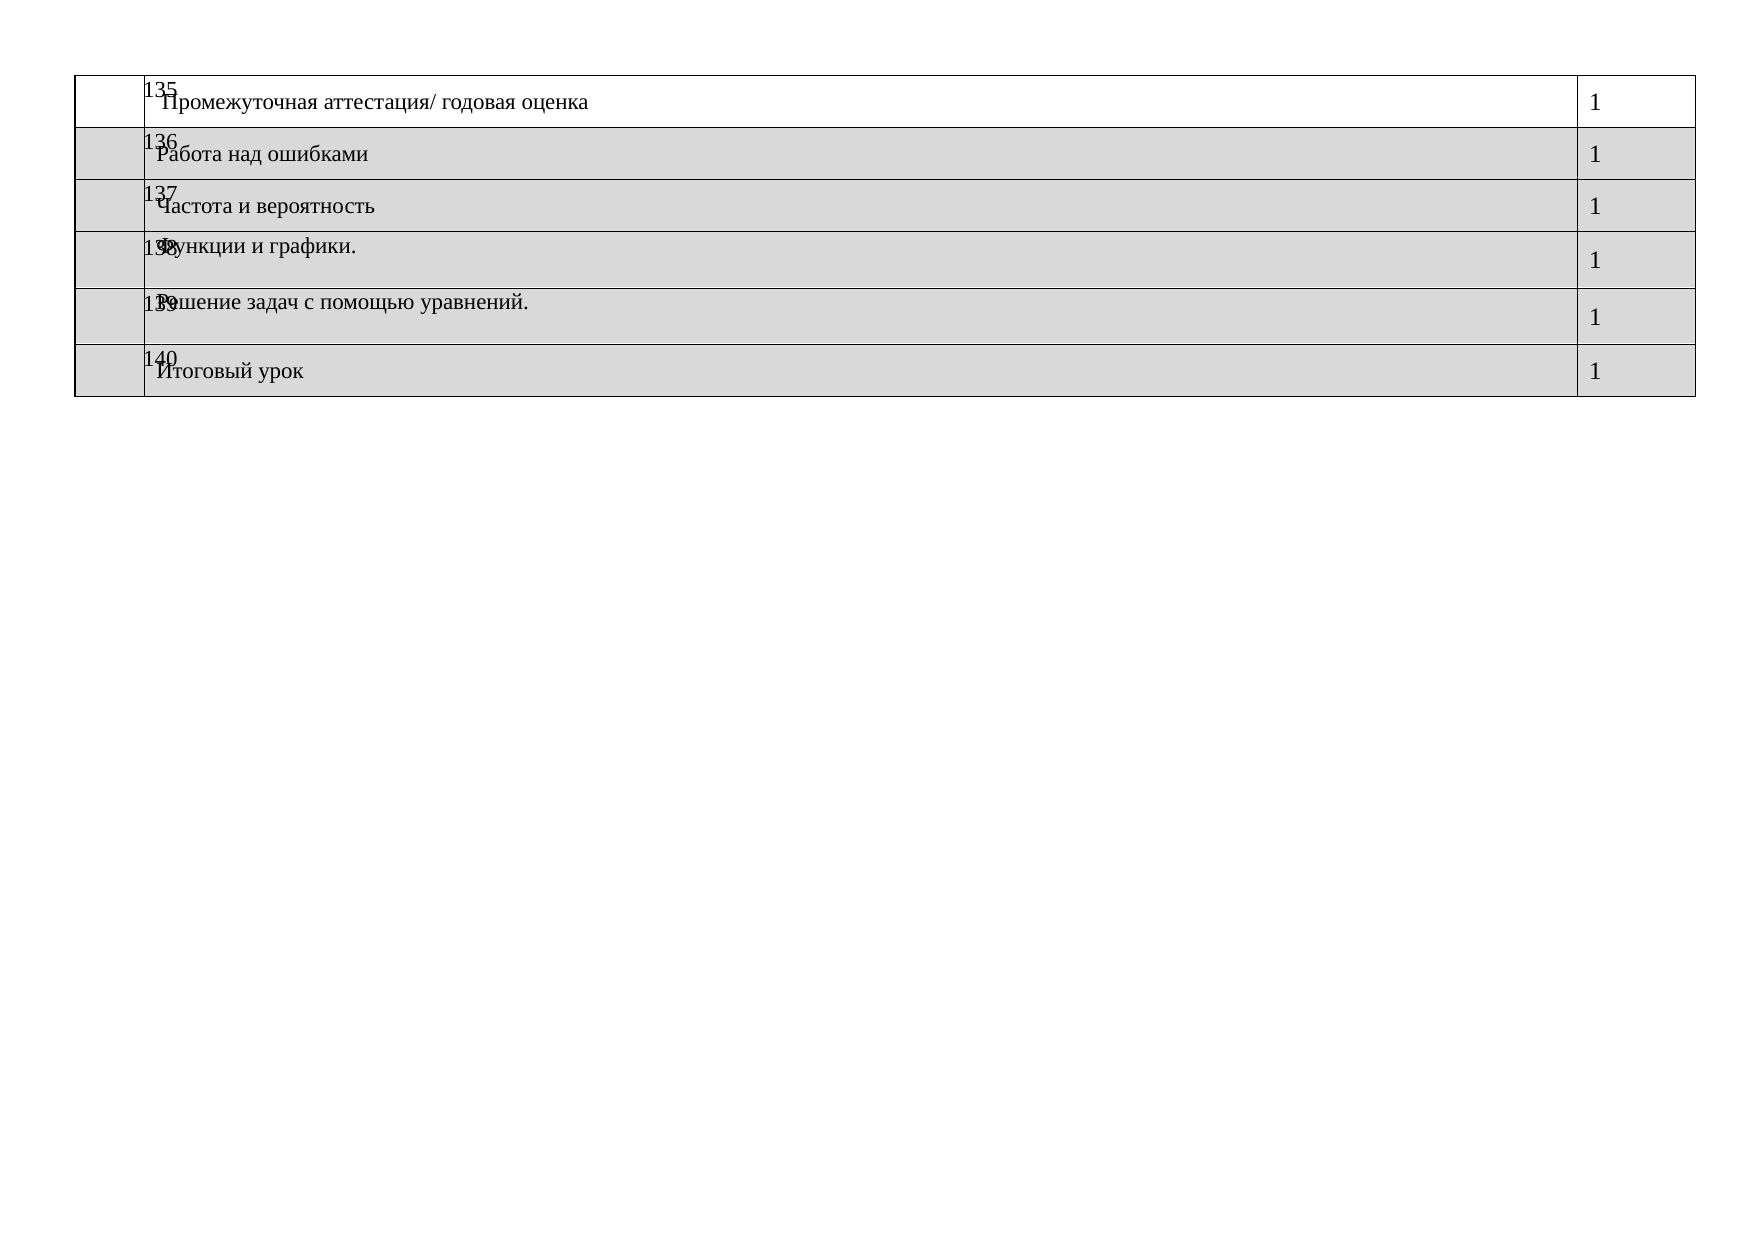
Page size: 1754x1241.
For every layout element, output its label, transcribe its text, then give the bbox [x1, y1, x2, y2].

table_cell Итоговый урок [145, 345, 1577, 396]
table_cell Работа над ошибками [145, 128, 1577, 179]
table_cell [76, 289, 144, 343]
table_cell 1 [1578, 180, 1695, 231]
table_cell Функции и графики. [145, 232, 1577, 287]
table_cell 1 [1578, 345, 1695, 396]
table_cell [76, 128, 144, 179]
table_cell [76, 232, 144, 287]
table_cell 1 [1578, 76, 1695, 127]
table_cell 1 [1578, 289, 1695, 343]
table_cell Промежуточная аттестация/ годовая оценка [145, 76, 1577, 127]
table_cell Частота и вероятность [145, 180, 1577, 231]
table_cell 1 [1578, 232, 1695, 287]
table_cell [76, 345, 144, 396]
table_cell [76, 76, 144, 127]
table_cell 1 [1578, 128, 1695, 179]
table_cell [76, 180, 144, 231]
table_cell Решение задач с помощью уравнений. [145, 289, 1577, 343]
